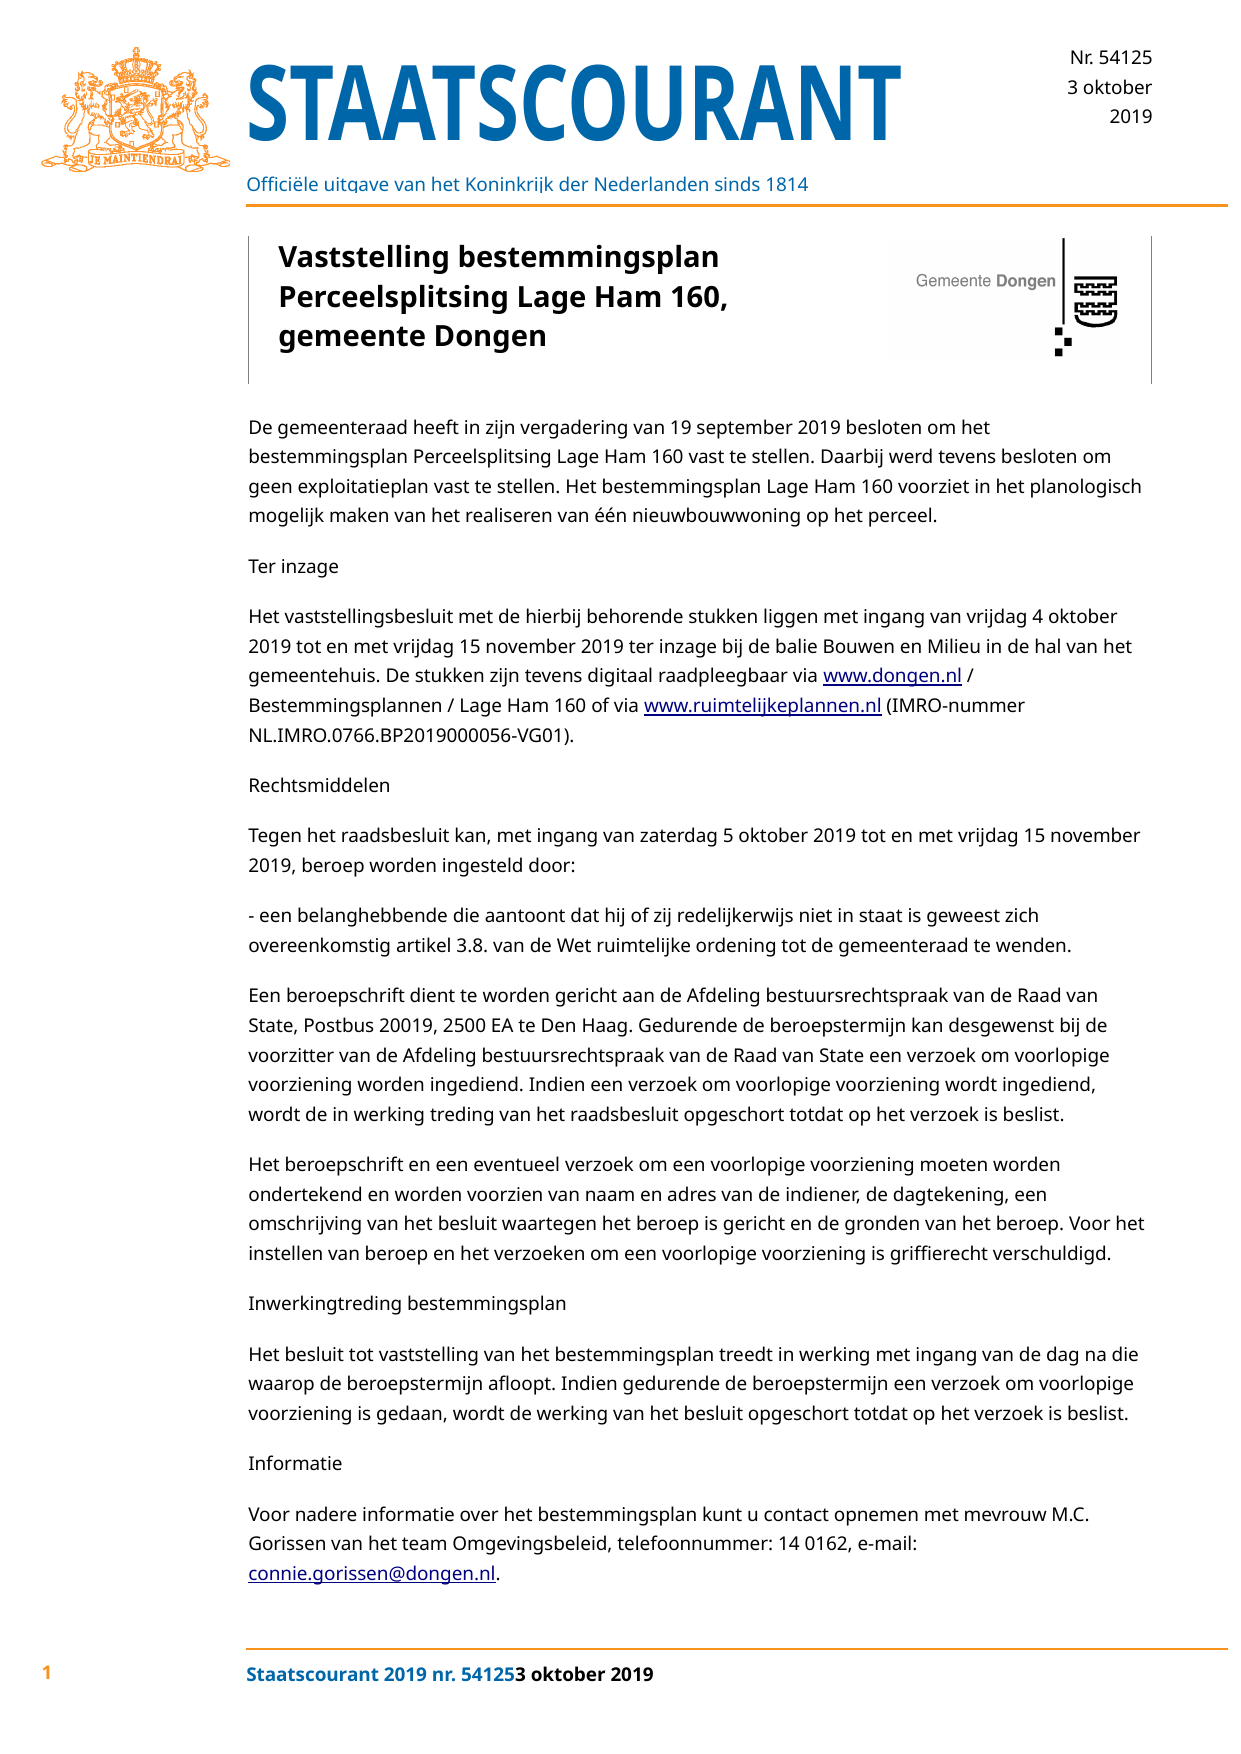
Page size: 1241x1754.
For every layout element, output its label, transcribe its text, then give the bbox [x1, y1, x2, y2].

text Ter inzage [248, 553, 1152, 579]
table_header [850, 236, 1151, 384]
text Informatie [248, 1451, 1152, 1476]
text Het vaststellingsbesluit met de hierbij behorende stukken liggen met ingang van vrijdag 4 oktober 2019 tot en met vrijdag 15 november 2019 ter inzage bij de balie Bouwen en Milieu in de hal van het gemeentehuis. De stukken zijn tevens digitaal raadpleegbaar via www.dongen.nl / Bestemmingsplannen / Lage Ham 160 of via www.ruimtelijkeplannen.nl (IMRO-nummer NL.IMRO.0766.BP2019000056-VG01). [248, 603, 1152, 748]
text Voor nadere informatie over het bestemmingsplan kunt u contact opnemen met mevrouw M.C. Gorissen van het team Omgevingsbeleid, telefoonnummer: 14 0162, e-mail: connie.gorissen@dongen.nl. [248, 1501, 1152, 1586]
table_header Vaststelling bestemmingsplan Perceelsplitsing Lage Ham 160, gemeente Dongen [249, 236, 850, 384]
text Inwerkingtreding bestemmingsplan [248, 1291, 1152, 1316]
picture [882, 236, 1119, 358]
text Tegen het raadsbesluit kan, met ingang van zaterdag 5 oktober 2019 tot en met vrijdag 15 november 2019, beroep worden ingesteld door: [248, 823, 1152, 878]
text De gemeenteraad heeft in zijn vergadering van 19 september 2019 besloten om het bestemmingsplan Perceelsplitsing Lage Ham 160 vast te stellen. Daarbij werd tevens besloten om geen exploitatieplan vast te stellen. Het bestemmingsplan Lage Ham 160 voorziet in het planologisch mogelijk maken van het realiseren van één nieuwbouwwoning op het perceel. [248, 414, 1152, 528]
text - een belanghebbende die aantoont dat hij of zij redelijkerwijs niet in staat is geweest zich overeenkomstig artikel 3.8. van de Wet ruimtelijke ordening tot de gemeenteraad te wenden. [248, 903, 1152, 958]
text Het beroepschrift en een eventueel verzoek om een voorlopige voorziening moeten worden ondertekend en worden voorzien van naam en adres van de indiener, de dagtekening, een omschrijving van het besluit waartegen het beroep is gericht en de gronden van het beroep. Voor het instellen van beroep en het verzoeken om een voorlopige voorziening is griffierecht verschuldigd. [248, 1151, 1152, 1266]
text Rechtsmiddelen [248, 772, 1152, 798]
text Het besluit tot vaststelling van het bestemmingsplan treedt in werking met ingang van de dag na die waarop de beroepstermijn afloopt. Indien gedurende de beroepstermijn een verzoek om voorlopige voorziening is gedaan, wordt de werking van het besluit opgeschort totdat op het verzoek is beslist. [248, 1341, 1152, 1426]
picture [41, 47, 231, 172]
text Een beroepschrift dient te worden gericht aan de Afdeling bestuursrechtspraak van de Raad van State, Postbus 20019, 2500 EA te Den Haag. Gedurende de beroepstermijn kan desgewenst bij de voorzitter van de Afdeling bestuursrechtspraak van de Raad van State een verzoek om voorlopige voorziening worden ingediend. Indien een verzoek om voorlopige voorziening wordt ingediend, wordt de in werking treding van het raadsbesluit opgeschort totdat op het verzoek is beslist. [248, 983, 1152, 1127]
